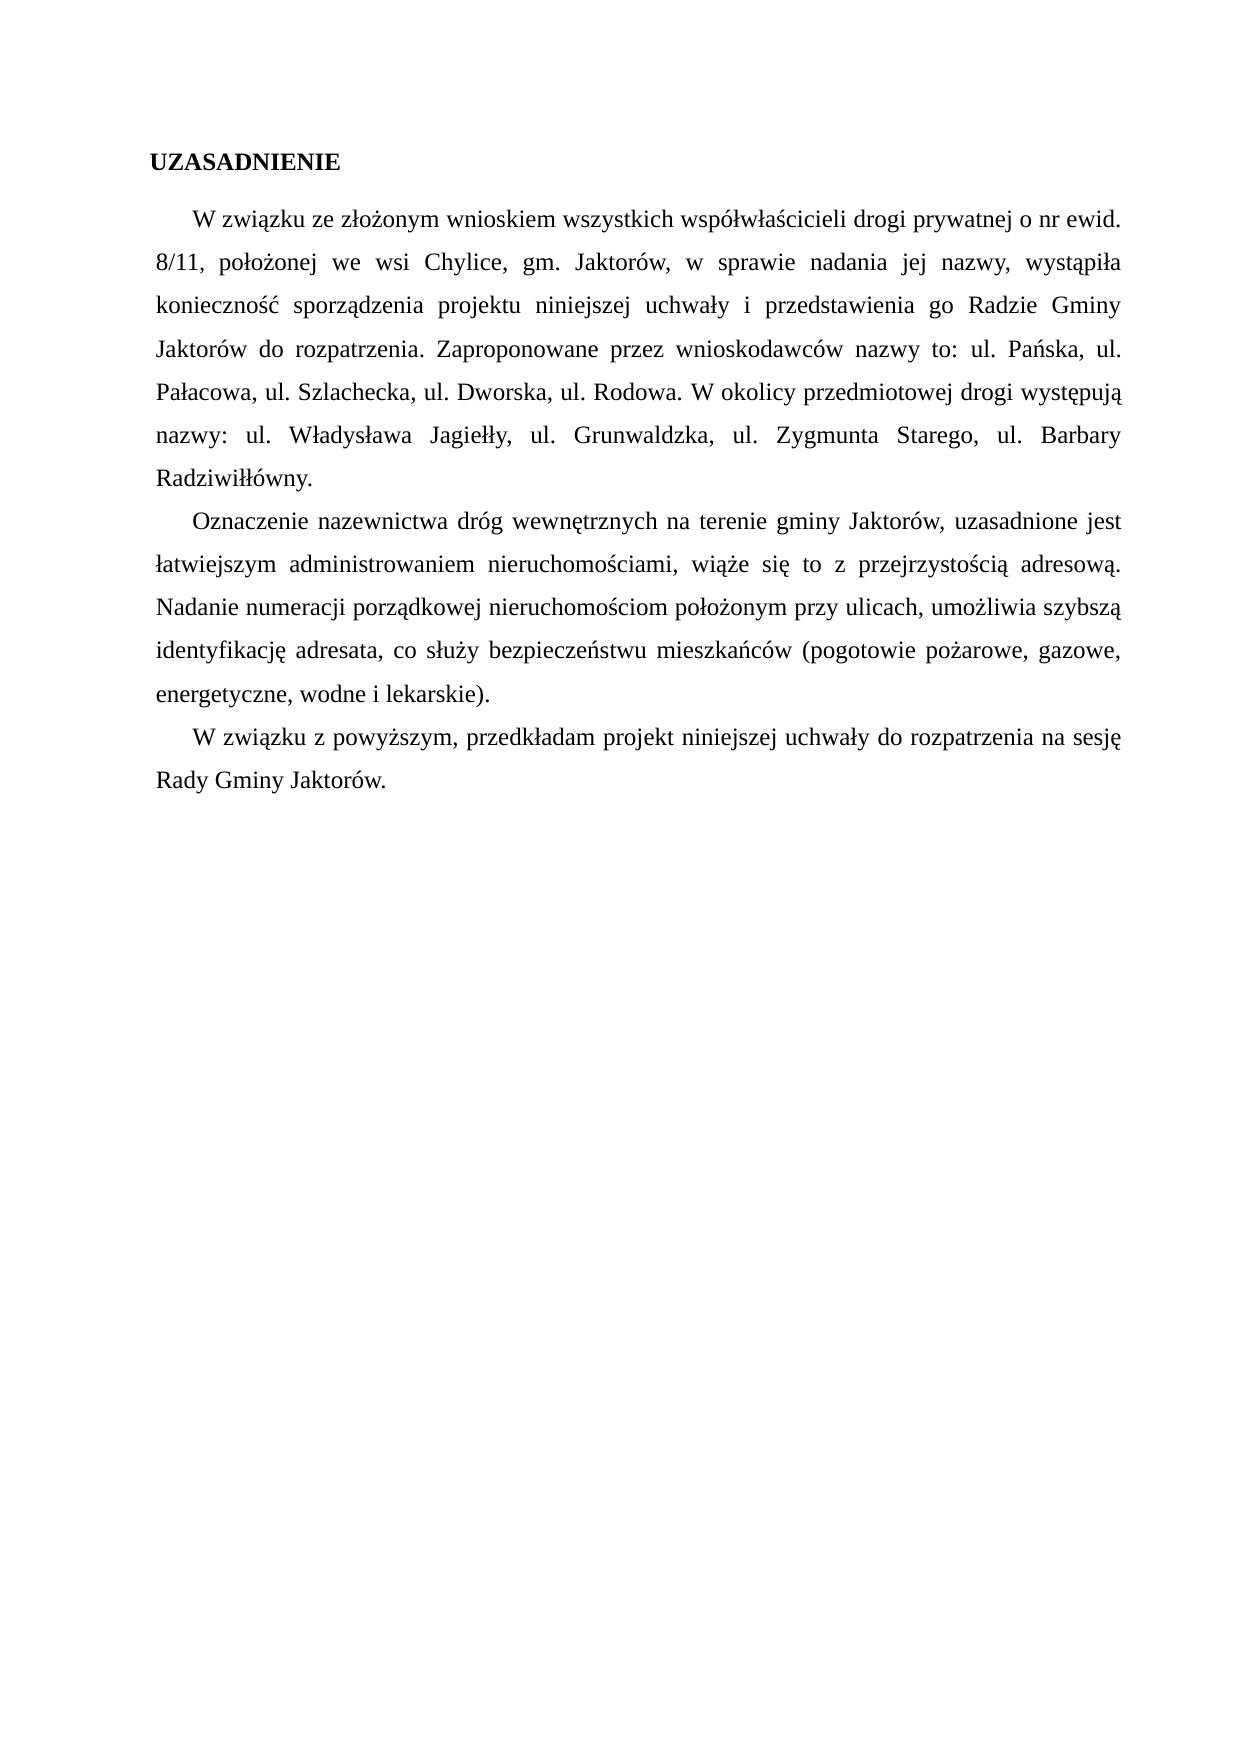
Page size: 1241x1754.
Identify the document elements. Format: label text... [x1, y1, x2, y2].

text W związku z powyższym, przedkładam projekt niniejszej uchwały do rozpatrzenia na sesję Rady Gminy Jaktorów. [156, 722, 1122, 794]
text UZASADNIENIE [118, 147, 1122, 176]
text Oznaczenie nazewnictwa dróg wewnętrznych na terenie gminy Jaktorów, uzasadnione jest łatwiejszym administrowaniem nieruchomościami, wiąże się to z przejrzystością adresową. Nadanie numeracji porządkowej nieruchomościom położonym przy ulicach, umożliwia szybszą identyfikację adresata, co służy bezpieczeństwu mieszkańców (pogotowie pożarowe, gazowe, energetyczne, wodne i lekarskie). [156, 506, 1122, 707]
text W związku ze złożonym wnioskiem wszystkich współwłaścicieli drogi prywatnej o nr ewid. 8/11, położonej we wsi Chylice, gm. Jaktorów, w sprawie nadania jej nazwy, wystąpiła konieczność sporządzenia projektu niniejszej uchwały i przedstawienia go Radzie Gminy Jaktorów do rozpatrzenia. Zaproponowane przez wnioskodawców nazwy to: ul. Pańska, ul. Pałacowa, ul. Szlachecka, ul. Dworska, ul. Rodowa. W okolicy przedmiotowej drogi występują nazwy: ul. Władysława Jagiełły, ul. Grunwaldzka, ul. Zygmunta Starego, ul. Barbary Radziwiłłówny. [156, 204, 1122, 492]
